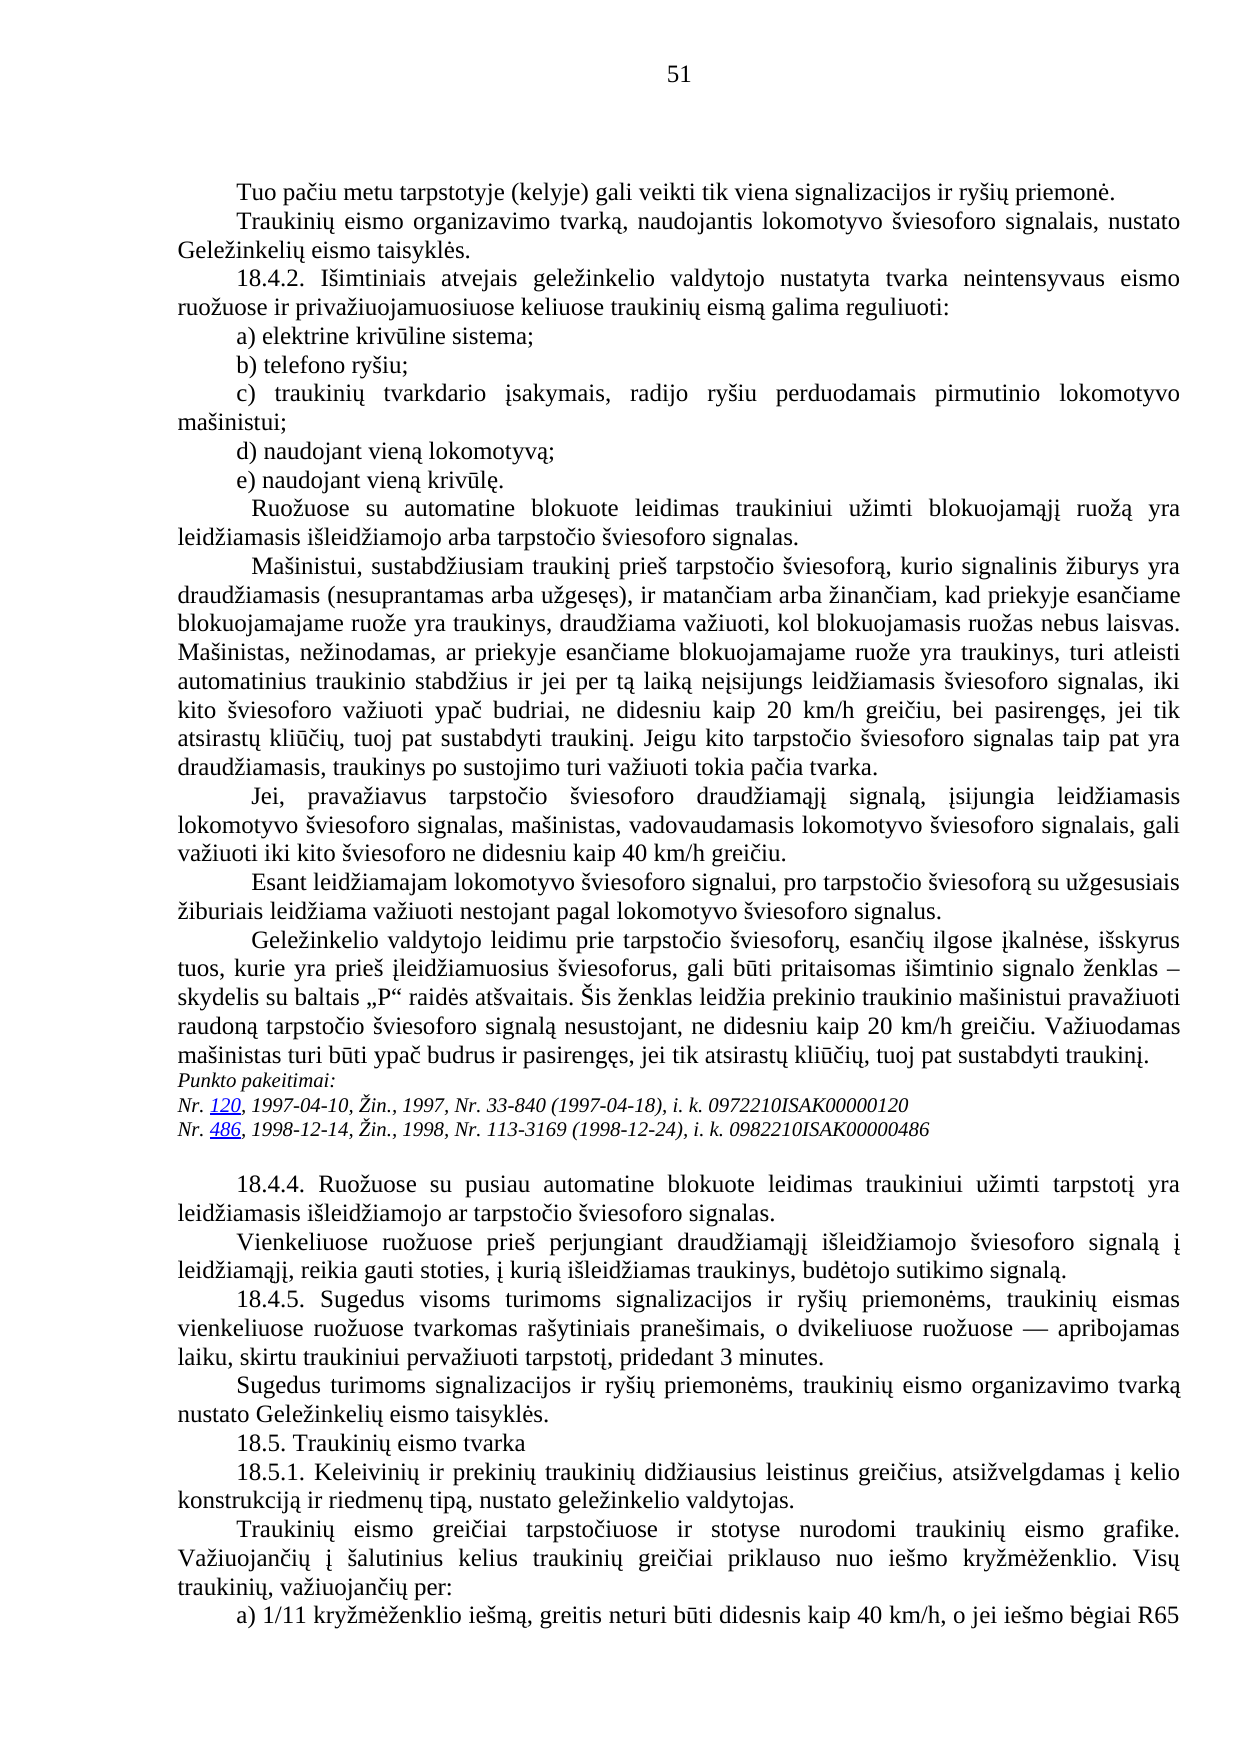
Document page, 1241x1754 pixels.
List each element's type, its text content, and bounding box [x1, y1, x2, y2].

text c) traukinių tvarkdario įsakymais, radijo ryšiu perduodamais pirmutinio lokomotyvo mašinistui; [177, 378, 1181, 436]
text Nr. 120, 1997-04-10, Žin., 1997, Nr. 33-840 (1997-04-18), i. k. 0972210ISAK00000120 [177, 1092, 1181, 1117]
text Esant leidžiamajam lokomotyvo šviesoforo signalui, pro tarpstočio šviesoforą su užgesusiais žiburiais leidžiama važiuoti nestojant pagal lokomotyvo šviesoforo signalus. [177, 867, 1181, 925]
text 18.4.5. Sugedus visoms turimoms signalizacijos ir ryšių priemonėms, traukinių eismas vienkeliuose ruožuose tvarkomas rašytiniais pranešimais, o dvikeliuose ruožuose — apribojamas laiku, skirtu traukiniui pervažiuoti tarpstotį, pridedant 3 minutes. [177, 1284, 1181, 1371]
text Sugedus turimoms signalizacijos ir ryšių priemonėms, traukinių eismo organizavimo tvarką nustato Geležinkelių eismo taisyklės. [177, 1371, 1181, 1428]
text a) elektrine krivūline sistema; [177, 321, 1181, 350]
text 18.5.1. Keleivinių ir prekinių traukinių didžiausius leistinus greičius, atsižvelgdamas į kelio konstrukciją ir riedmenų tipą, nustato geležinkelio valdytojas. [177, 1457, 1181, 1514]
text Vienkeliuose ruožuose prieš perjungiant draudžiamąjį išleidžiamojo šviesoforo signalą į leidžiamąjį, reikia gauti stoties, į kurią išleidžiamas traukinys, budėtojo sutikimo signalą. [177, 1227, 1181, 1284]
text Ruožuose su automatine blokuote leidimas traukiniui užimti blokuojamąjį ruožą yra leidžiamasis išleidžiamojo arba tarpstočio šviesoforo signalas. [177, 493, 1181, 551]
text Tuo pačiu metu tarpstotyje (kelyje) gali veikti tik viena signalizacijos ir ryšių priemonė. [177, 177, 1181, 206]
text b) telefono ryšiu; [177, 350, 1181, 378]
text d) naudojant vieną lokomotyvą; [177, 436, 1181, 465]
text a) 1/11 kryžmėženklio iešmą, greitis neturi būti didesnis kaip 40 km/h, o jei iešmo bėgiai R65 [177, 1601, 1181, 1629]
text Geležinkelio valdytojo leidimu prie tarpstočio šviesoforų, esančių ilgose įkalnėse, išskyrus tuos, kurie yra prieš įleidžiamuosius šviesoforus, gali būti pritaisomas išimtinio signalo ženklas – skydelis su baltais „P“ raidės atšvaitais. Šis ženklas leidžia prekinio traukinio mašinistui pravažiuoti raudoną tarpstočio šviesoforo signalą nesustojant, ne didesniu kaip 20 km/h greičiu. Važiuodamas mašinistas turi būti ypač budrus ir pasirengęs, jei tik atsirastų kliūčių, tuoj pat sustabdyti traukinį. [177, 925, 1181, 1068]
text Mašinistui, sustabdžiusiam traukinį prieš tarpstočio šviesoforą, kurio signalinis žiburys yra draudžiamasis (nesuprantamas arba užgesęs), ir matančiam arba žinančiam, kad priekyje esančiame blokuojamajame ruože yra traukinys, draudžiama važiuoti, kol blokuojamasis ruožas nebus laisvas. Mašinistas, nežinodamas, ar priekyje esančiame blokuojamajame ruože yra traukinys, turi atleisti automatinius traukinio stabdžius ir jei per tą laiką neįsijungs leidžiamasis šviesoforo signalas, iki kito šviesoforo važiuoti ypač budriai, ne didesniu kaip 20 km/h greičiu, bei pasirengęs, jei tik atsirastų kliūčių, tuoj pat sustabdyti traukinį. Jeigu kito tarpstočio šviesoforo signalas taip pat yra draudžiamasis, traukinys po sustojimo turi važiuoti tokia pačia tvarka. [177, 551, 1181, 781]
text Punkto pakeitimai: [177, 1068, 1181, 1092]
text Traukinių eismo greičiai tarpstočiuose ir stotyse nurodomi traukinių eismo grafike. Važiuojančių į šalutinius kelius traukinių greičiai priklauso nuo iešmo kryžmėženklio. Visų traukinių, važiuojančių per: [177, 1514, 1181, 1601]
text 18.4.4. Ruožuose su pusiau automatine blokuote leidimas traukiniui užimti tarpstotį yra leidžiamasis išleidžiamojo ar tarpstočio šviesoforo signalas. [177, 1169, 1181, 1227]
text 18.5. Traukinių eismo tvarka [236, 1428, 1139, 1457]
text Jei, pravažiavus tarpstočio šviesoforo draudžiamąjį signalą, įsijungia leidžiamasis lokomotyvo šviesoforo signalas, mašinistas, vadovaudamasis lokomotyvo šviesoforo signalais, gali važiuoti iki kito šviesoforo ne didesniu kaip 40 km/h greičiu. [177, 781, 1181, 867]
text e) naudojant vieną krivūlę. [177, 465, 1181, 493]
text Nr. 486, 1998-12-14, Žin., 1998, Nr. 113-3169 (1998-12-24), i. k. 0982210ISAK00000486 [177, 1117, 1181, 1141]
text 18.4.2. Išimtiniais atvejais geležinkelio valdytojo nustatyta tvarka neintensyvaus eismo ruožuose ir privažiuojamuosiuose keliuose traukinių eismą galima reguliuoti: [177, 263, 1181, 321]
text Traukinių eismo organizavimo tvarką, naudojantis lokomotyvo šviesoforo signalais, nustato Geležinkelių eismo taisyklės. [177, 206, 1181, 263]
